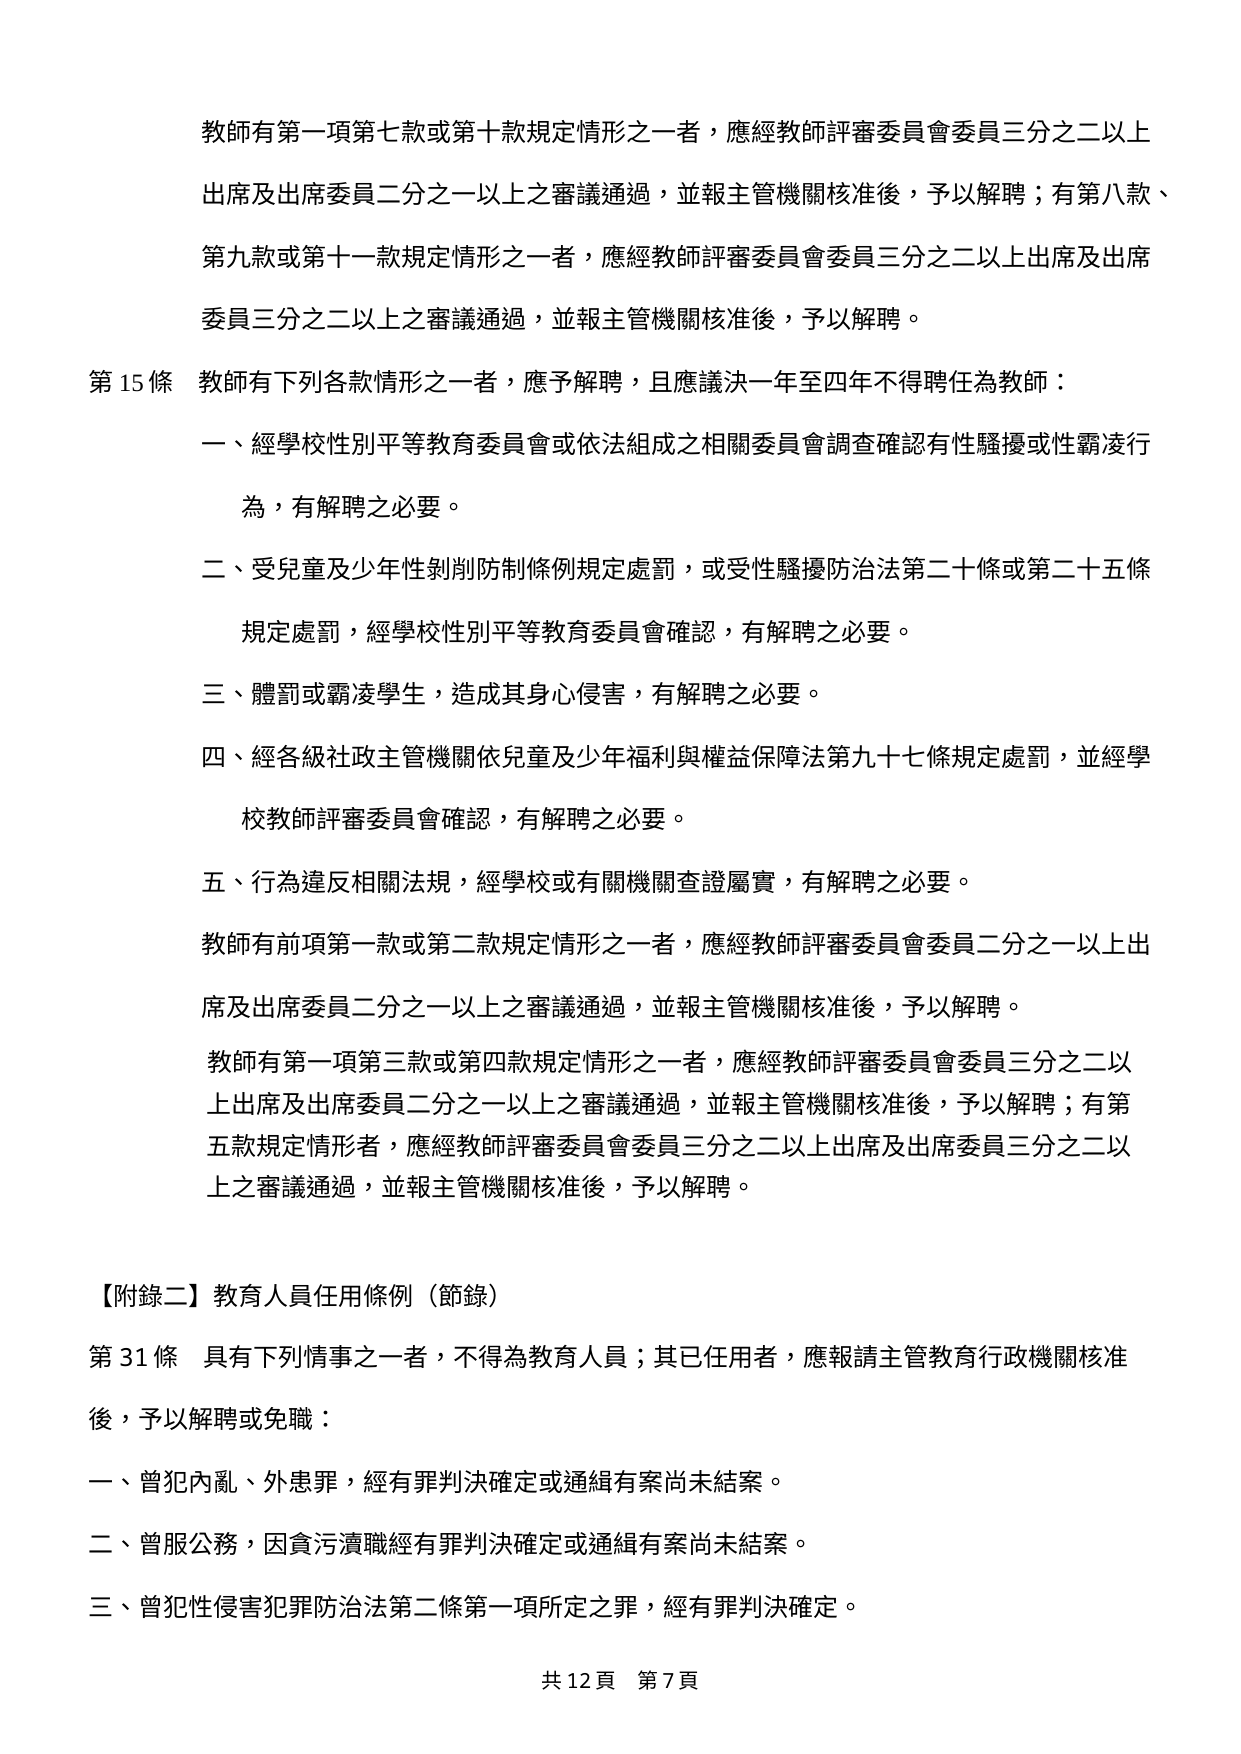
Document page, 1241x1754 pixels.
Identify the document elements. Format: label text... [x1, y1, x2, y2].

text 三、曾犯性侵害犯罪防治法第二條第一項所定之罪，經有罪判決確定。 [89, 1563, 1152, 1626]
text 教師有第一項第三款或第四款規定情形之一者，應經教師評審委員會委員三分之二以上出席及出席委員二分之一以上之審議通過，並報主管機關核准後，予以解聘；有第五款規定情形者，應經教師評審委員會委員三分之二以上出席及出席委員三分之二以上之審議通過，並報主管機關核准後，予以解聘。 [207, 1038, 1152, 1205]
text 三、體罰或霸凌學生，造成其身心侵害，有解聘之必要。 [201, 651, 1152, 713]
text 第31條 具有下列情事之一者，不得為教育人員；其已任用者，應報請主管教育行政機關核准後，予以解聘或免職： [89, 1313, 1152, 1438]
text 一、曾犯內亂、外患罪，經有罪判決確定或通緝有案尚未結案。 [89, 1438, 1152, 1501]
text 教師有前項第一款或第二款規定情形之一者，應經教師評審委員會委員二分之一以上出席及出席委員二分之一以上之審議通過，並報主管機關核准後，予以解聘。 [201, 901, 1152, 1026]
text 一、經學校性別平等教育委員會或依法組成之相關委員會調查確認有性騷擾或性霸凌行為，有解聘之必要。 [201, 401, 1152, 526]
text 五、行為違反相關法規，經學校或有關機關查證屬實，有解聘之必要。 [201, 838, 1152, 901]
text 【附錄二】教育人員任用條例（節錄） [89, 1272, 1152, 1313]
text 四、經各級社政主管機關依兒童及少年福利與權益保障法第九十七條規定處罰，並經學校教師評審委員會確認，有解聘之必要。 [201, 713, 1152, 838]
text 教師有第一項第七款或第十款規定情形之一者，應經教師評審委員會委員三分之二以上出席及出席委員二分之一以上之審議通過，並報主管機關核准後，予以解聘；有第八款、第九款或第十一款規定情形之一者，應經教師評審委員會委員三分之二以上出席及出席委員三分之二以上之審議通過，並報主管機關核准後，予以解聘。 [201, 88, 1152, 338]
text 二、受兒童及少年性剝削防制條例規定處罰，或受性騷擾防治法第二十條或第二十五條規定處罰，經學校性別平等教育委員會確認，有解聘之必要。 [201, 526, 1152, 651]
text 第15條 教師有下列各款情形之一者，應予解聘，且應議決一年至四年不得聘任為教師： [89, 338, 1152, 401]
text 二、曾服公務，因貪污瀆職經有罪判決確定或通緝有案尚未結案。 [89, 1501, 1152, 1563]
